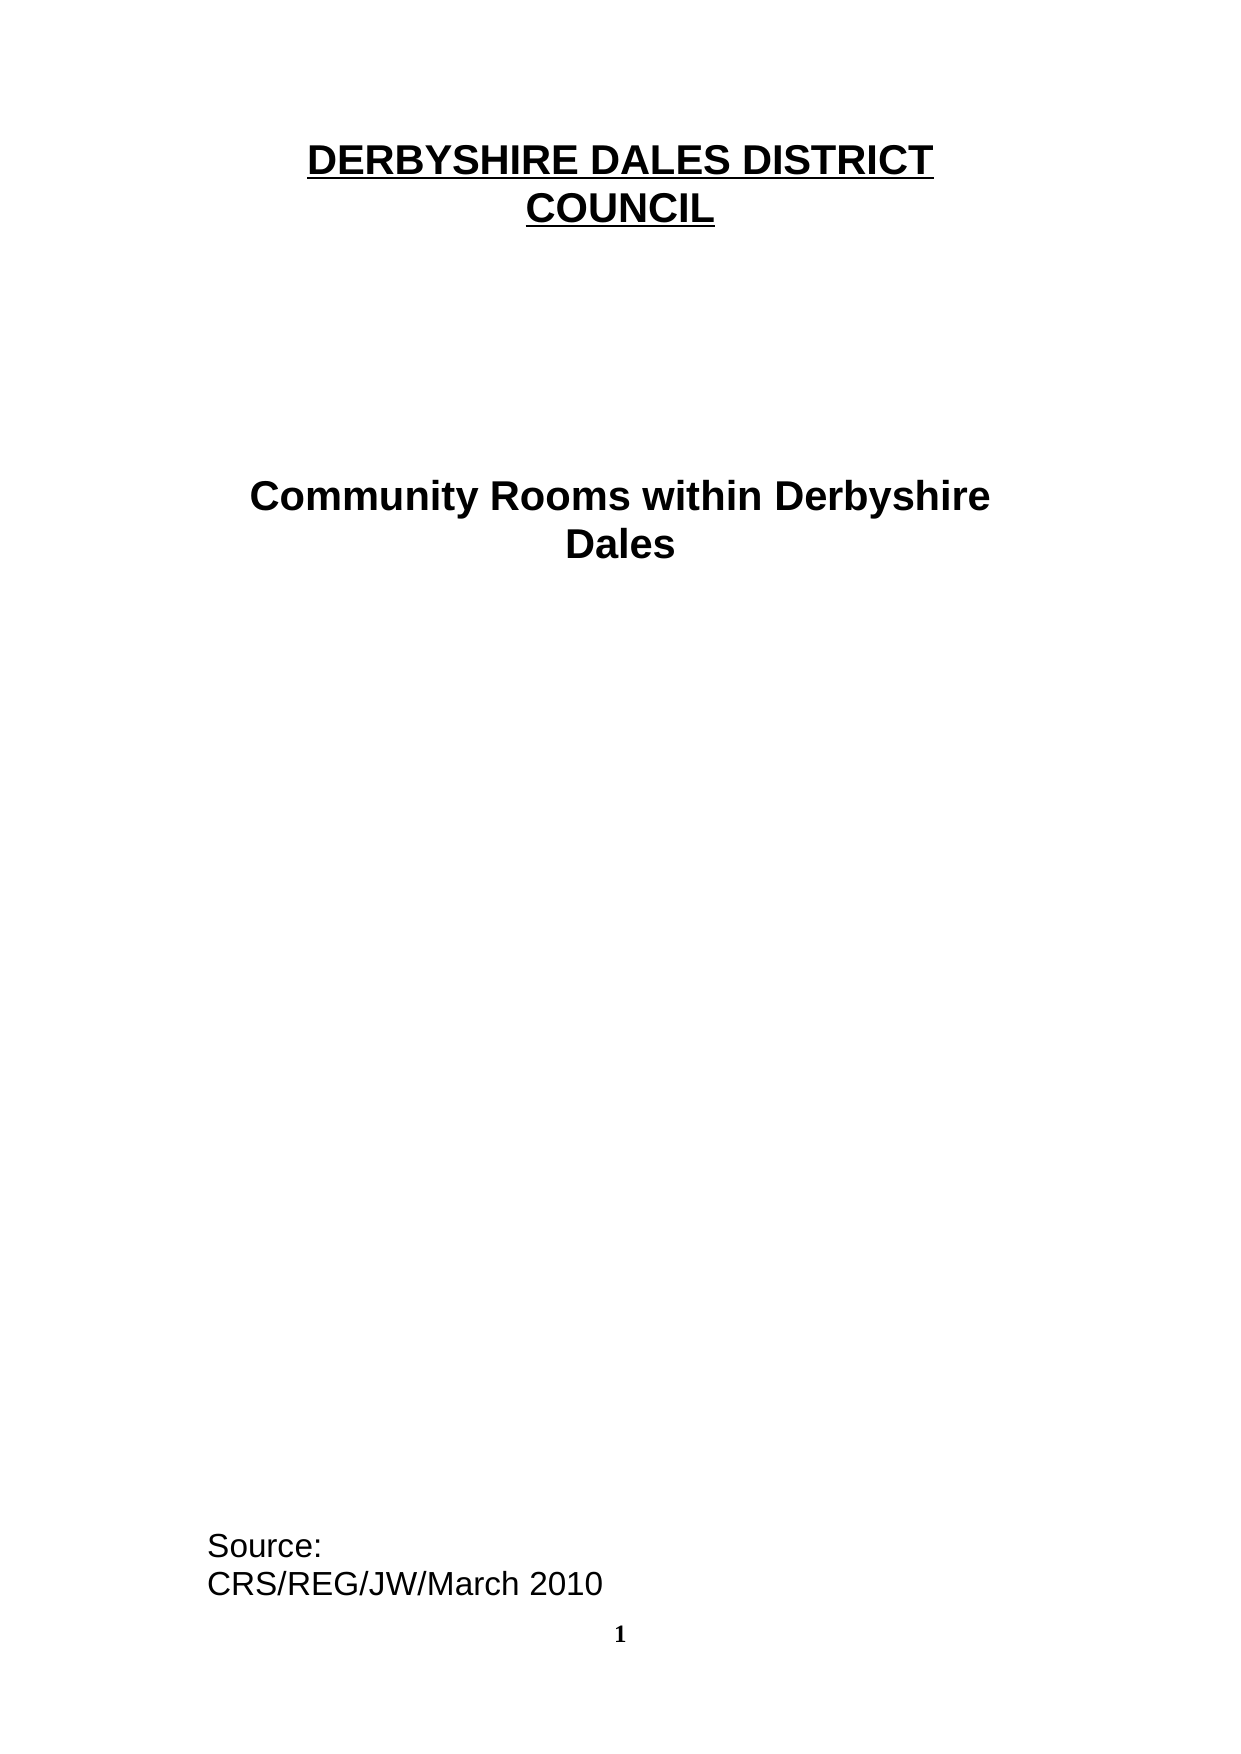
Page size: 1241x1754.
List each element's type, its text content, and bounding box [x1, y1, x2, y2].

text DERBYSHIRE DALES DISTRICT COUNCIL [207, 136, 1033, 232]
text Source: [207, 1525, 1033, 1564]
text CRS/REG/JW/March 2010 [207, 1564, 1033, 1602]
text Community Rooms within Derbyshire Dales [207, 471, 1033, 567]
